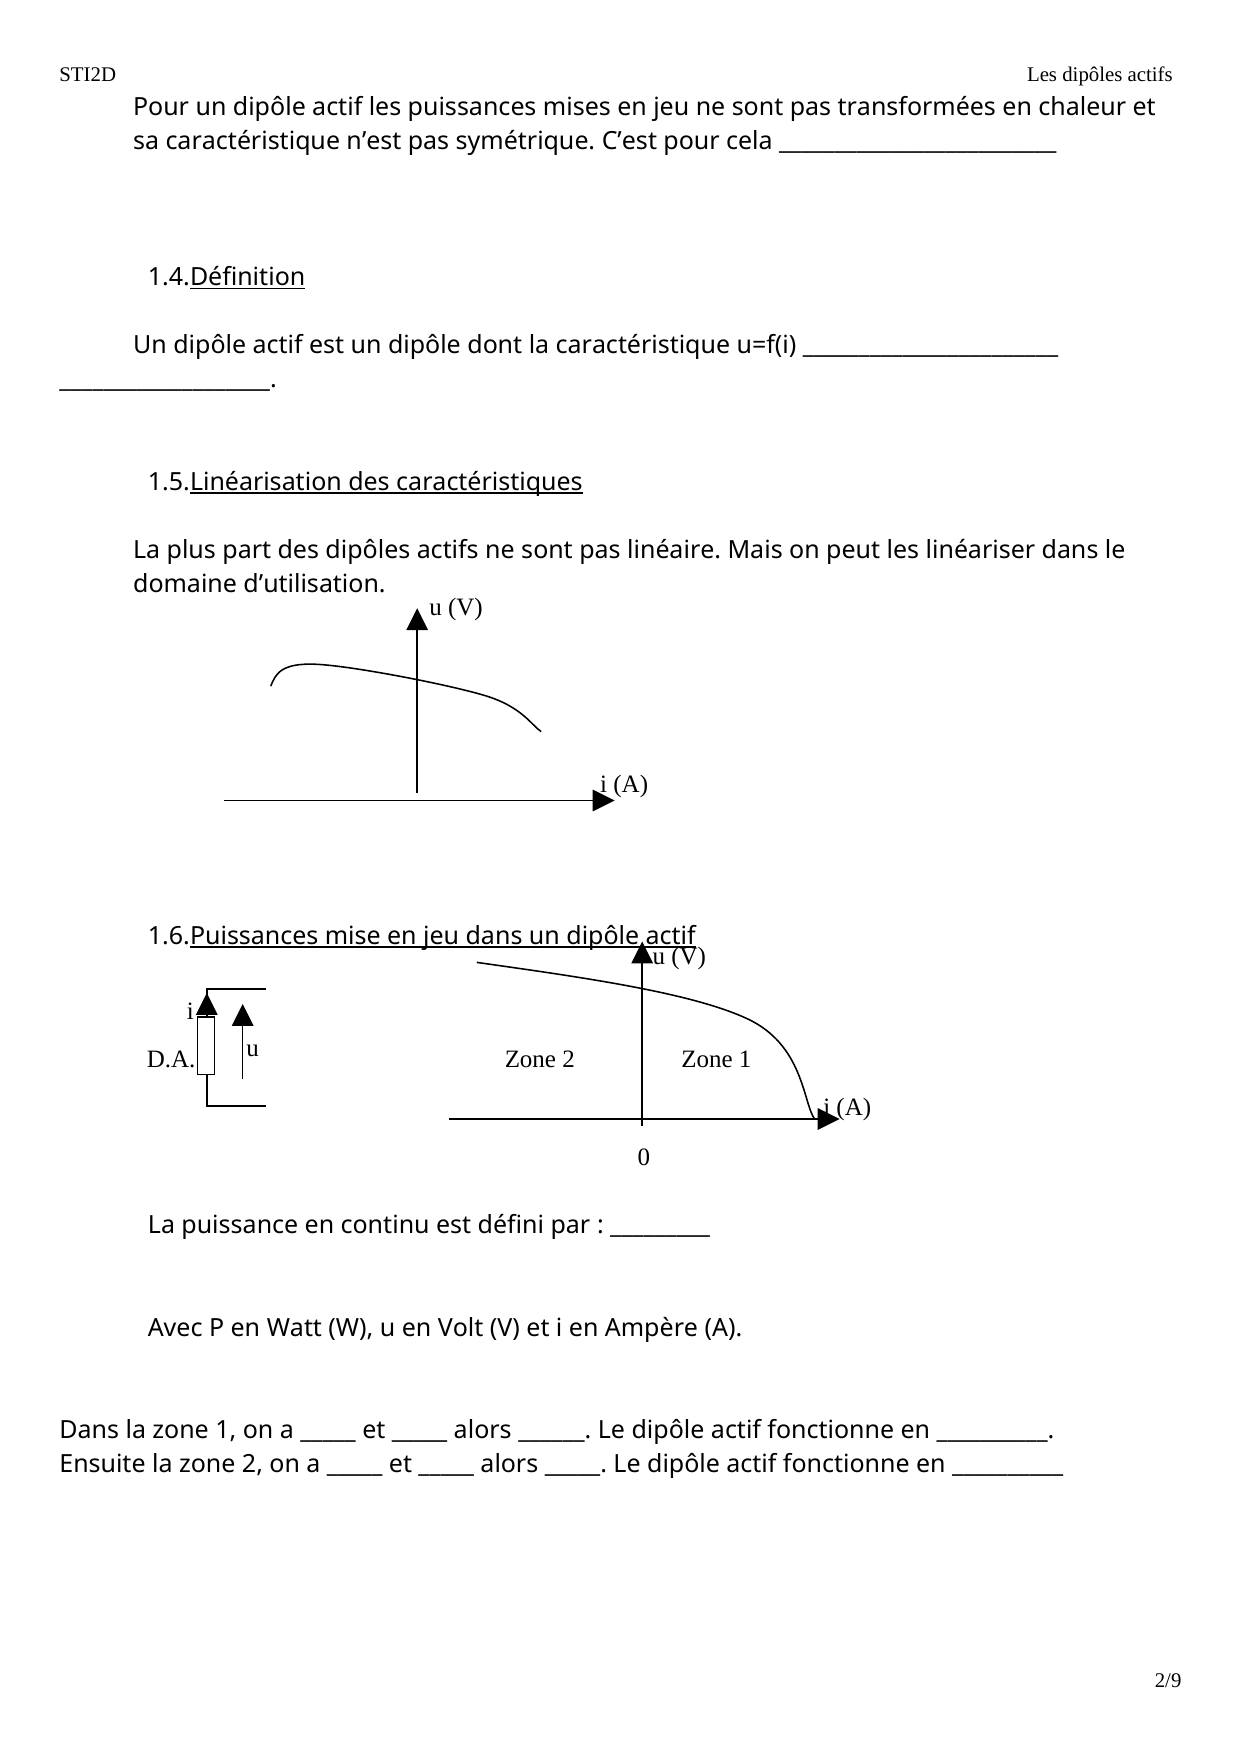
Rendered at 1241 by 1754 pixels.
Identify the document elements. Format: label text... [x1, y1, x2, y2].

text La puissance en continu est défini par : _________ [148, 1207, 1181, 1241]
text i (A) [600, 769, 668, 798]
text Pour un dipôle actif les puissances mises en jeu ne sont pas transformées en chaleur et sa caractéristique n’est pas symétrique. C’est pour cela _________________________ [133, 88, 1181, 157]
text Dans la zone 1, on a _____ et _____ alors ______. Le dipôle actif fonctionne en __________. [59, 1412, 1181, 1446]
text u (V) [429, 592, 497, 621]
text Un dipôle actif est un dipôle dont la caractéristique u=f(i) _______________________ [133, 327, 1181, 361]
text Avec P en Watt (W), u en Volt (V) et i en Ampère (A). [148, 1309, 1181, 1343]
list Définition [148, 259, 1181, 293]
text Zone 2 [504, 1044, 595, 1073]
text 0 [637, 1142, 646, 1171]
list Linéarisation des caractéristiques [148, 463, 1181, 497]
text Zone 1 [681, 1044, 771, 1073]
text La plus part des dipôles actifs ne sont pas linéaire. Mais on peut les linéariser dans le domaine d’utilisation. [133, 531, 1181, 599]
text Ensuite la zone 2, on a _____ et _____ alors _____. Le dipôle actif fonctionne en __________ [59, 1446, 1181, 1480]
list Puissances mise en jeu dans un dipôle actif [148, 917, 1181, 952]
text ___________________. [59, 361, 1181, 395]
